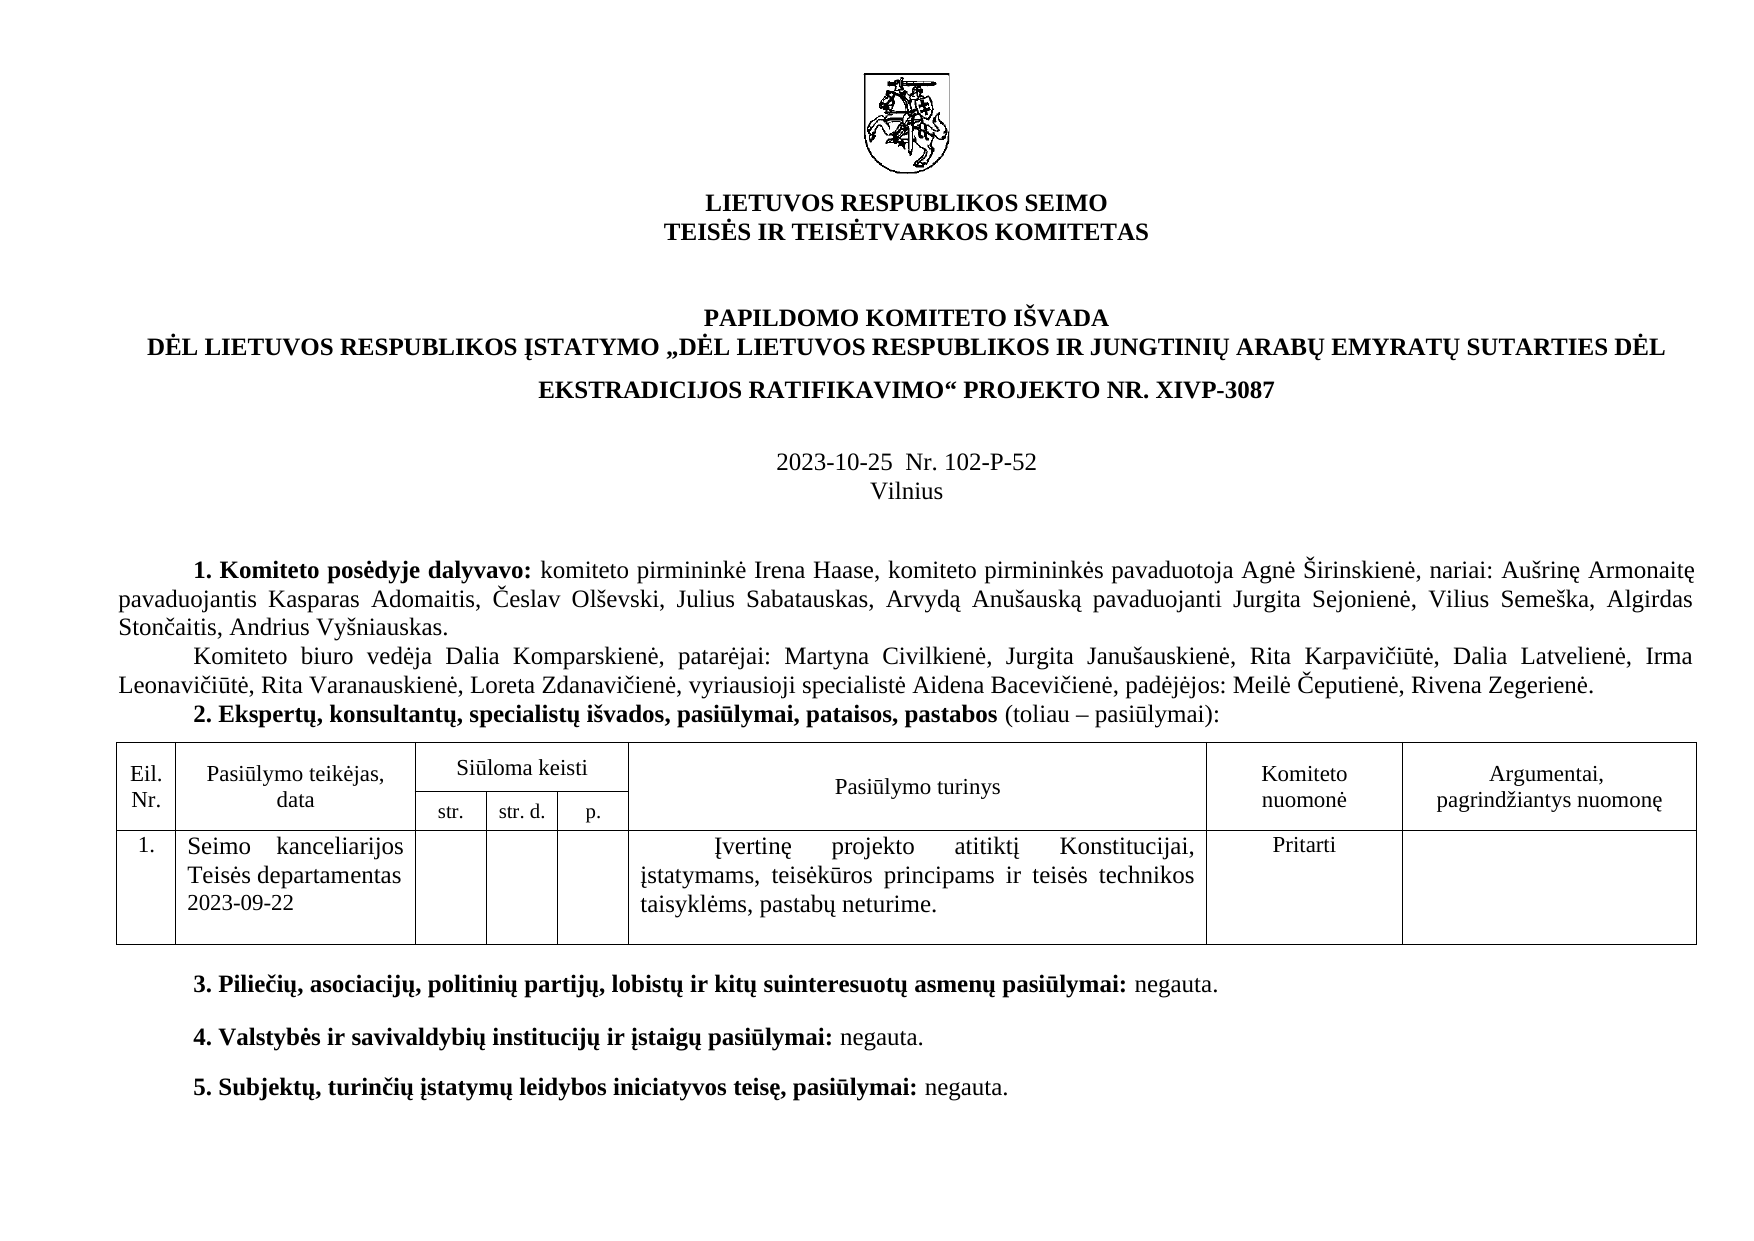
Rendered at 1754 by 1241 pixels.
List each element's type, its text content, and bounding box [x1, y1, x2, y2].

table_cell str. d. [487, 792, 557, 830]
subtitle 4. Valstybės ir savivaldybių institucijų ir įstaigų pasiūlymai: negauta. [118, 1022, 1695, 1051]
table_cell [487, 831, 557, 944]
subtitle 5. Subjektų, turinčių įstatymų leidybos iniciatyvos teisę, pasiūlymai: negauta. [118, 1072, 1695, 1101]
table_cell Įvertinę projekto atitiktį Konstitucijai, įstatymams, teisėkūros principams ir teisės technikos taisyklėms, pastabų neturime. [629, 831, 1206, 944]
text Vilnius [118, 476, 1695, 504]
text TEISĖS IR TEISĖTVARKOS KOMITETAS [118, 217, 1695, 246]
table_cell Seimo kanceliarijos Teisės departamentas 2023-09-22 [176, 831, 415, 944]
table_cell p. [558, 792, 628, 830]
table_header Komiteto nuomonė [1207, 743, 1402, 830]
table_cell str. [416, 792, 486, 830]
text DĖL LIETUVOS RESPUBLIKOS ĮSTATYMO „DĖL LIETUVOS RESPUBLIKOS IR JUNGTINIŲ ARABŲ EMYRATŲ SUTARTIES DĖL EKSTRADICIJOS RATIFIKAVIMO“ PROJEKTO NR. XIVP-3087 [118, 332, 1695, 404]
table_cell 1. [117, 831, 175, 944]
table_header Argumentai, pagrindžiantys nuomonę [1403, 743, 1696, 830]
subtitle 3. Piliečių, asociacijų, politinių partijų, lobistų ir kitų suinteresuotų asmenų pasiūlymai: negauta. [118, 969, 1695, 998]
table_cell [558, 831, 628, 944]
table_header Siūloma keisti [416, 743, 628, 791]
table_cell [1403, 831, 1696, 944]
table_cell [416, 831, 486, 944]
table_cell Pritarti [1207, 831, 1402, 944]
table_header Eil. Nr. [117, 743, 175, 830]
text LIETUVOS RESPUBLIKOS SEIMO [118, 188, 1695, 217]
text 1. Komiteto posėdyje dalyvavo: komiteto pirmininkė Irena Haase, komiteto pirmininkės pavaduotoja Agnė Širinskienė, nariai: Aušrinę Armonaitę pavaduojantis Kasparas Adomaitis, Česlav Olševski, Julius Sabatauskas, Arvydą Anušauską pavaduojanti Jurgita Sejonienė, Vilius Semeška, Algirdas Stončaitis, Andrius Vyšniauskas. [118, 555, 1695, 641]
text Komiteto biuro vedėja Dalia Komparskienė, patarėjai: Martyna Civilkienė, Jurgita Janušauskienė, Rita Karpavičiūtė, Dalia Latvelienė, Irma Leonavičiūtė, Rita Varanauskienė, Loreta Zdanavičienė, vyriausioji specialistė Aidena Bacevičienė, padėjėjos: Meilė Čeputienė, Rivena Zegerienė. [118, 641, 1695, 699]
table_header Pasiūlymo teikėjas, data [176, 743, 415, 830]
subtitle 2. Ekspertų, konsultantų, specialistų išvados, pasiūlymai, pataisos, pastabos (toliau – pasiūlymai): [118, 699, 1695, 727]
subtitle PAPILDOMO KOMITETO IŠVADA [118, 303, 1695, 332]
table_header Pasiūlymo turinys [629, 743, 1206, 830]
text 2023-10-25 Nr. 102-P-52 [118, 447, 1695, 476]
